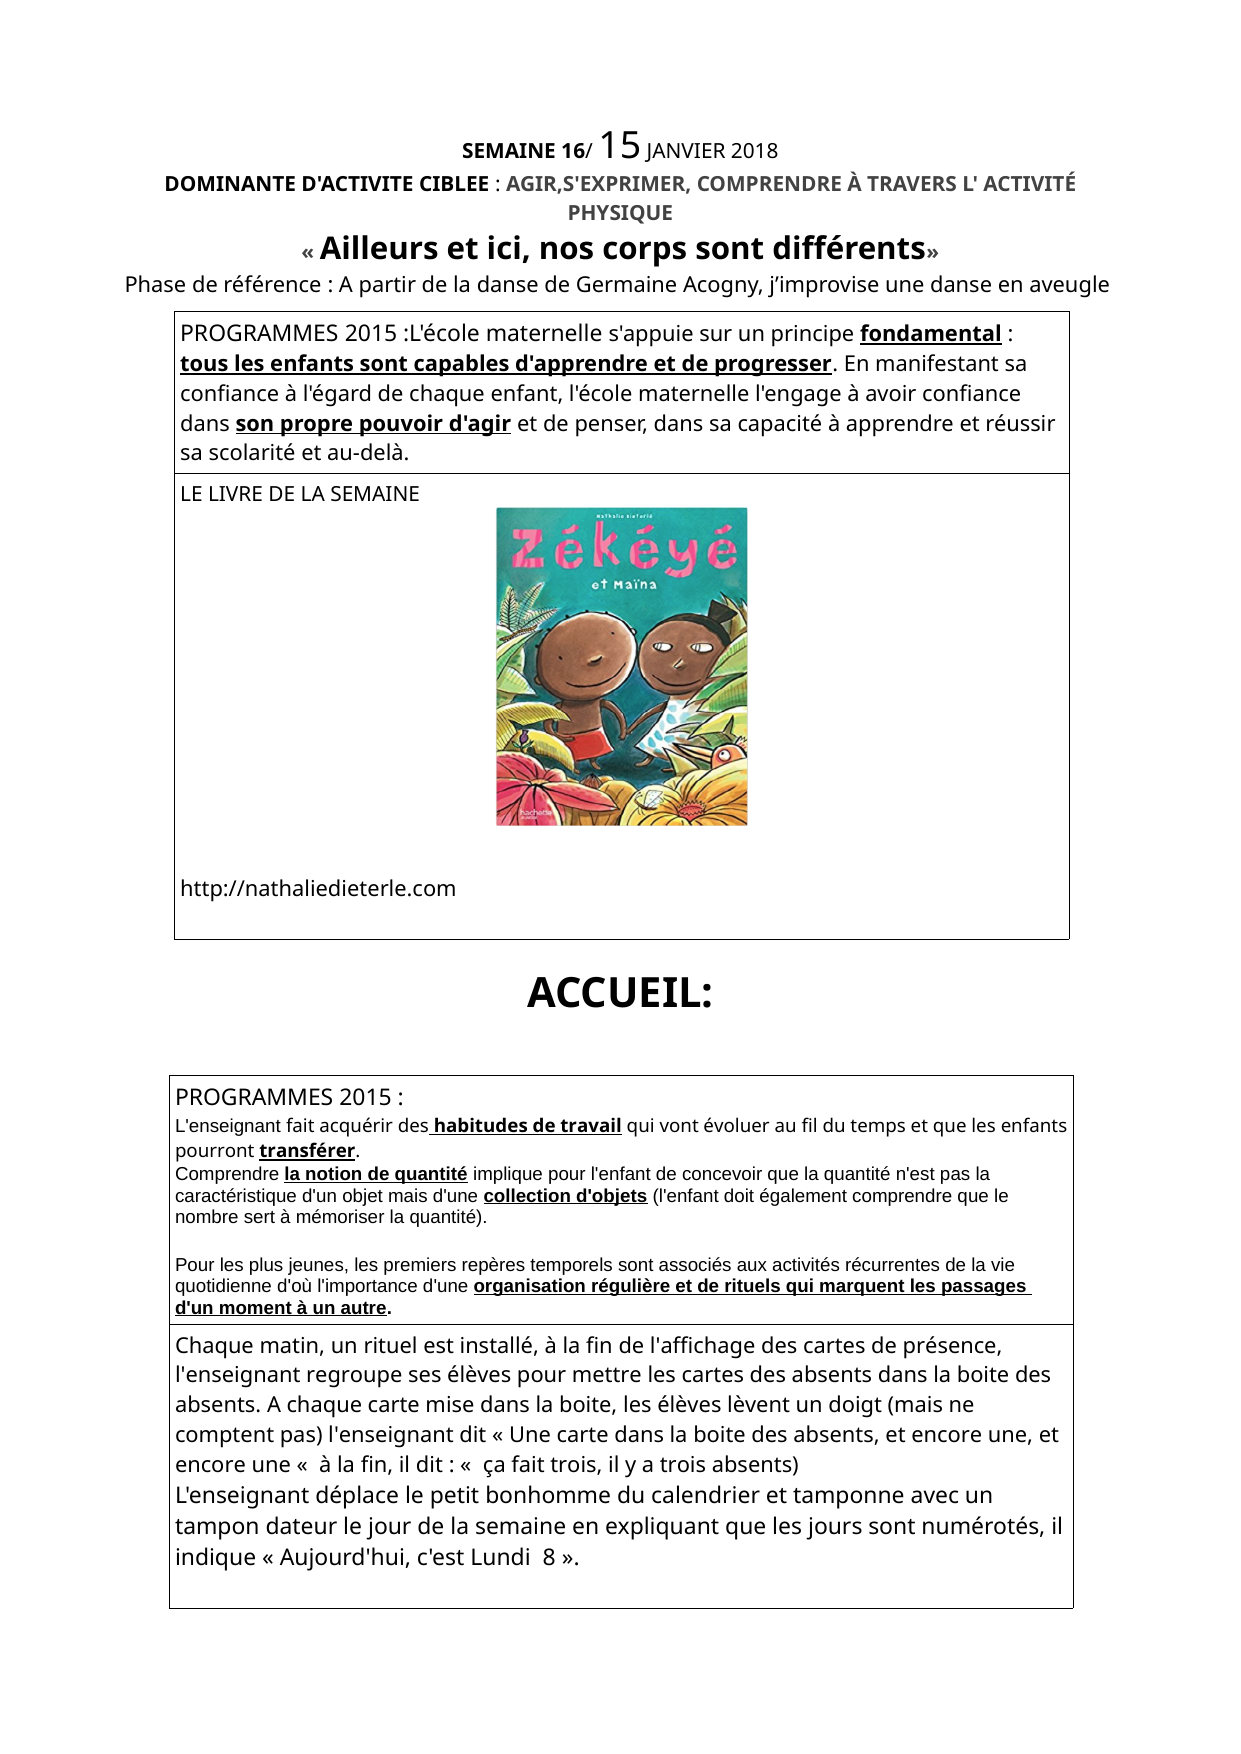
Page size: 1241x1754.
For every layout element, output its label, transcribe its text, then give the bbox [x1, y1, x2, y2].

table_header PROGRAMMES 2015 : L'enseignant fait acquérir des habitudes de travail qui vont évoluer au fil du temps et que les enfants pourront transférer. Comprendre la notion de quantité implique pour l'enfant de concevoir que la quantité n'est pas la caractéristique d'un objet mais d'une collection d'objets (l'enfant doit également comprendre que le nombre sert à mémoriser la quantité). Pour les plus jeunes, les premiers repères temporels sont associés aux activités récurrentes de la vie quotidienne d'où l'importance d'une organisation régulière et de rituels qui marquent les passages d'un moment à un autre. [170, 1076, 1073, 1324]
table_cell LE LIVRE DE LA SEMAINE http://nathaliedieterle.com [175, 474, 1069, 939]
picture [495, 507, 748, 826]
text ACCUEIL: [118, 963, 1122, 1020]
table_cell Chaque matin, un rituel est installé, à la fin de l'affichage des cartes de présence, l'enseignant regroupe ses élèves pour mettre les cartes des absents dans la boite des absents. A chaque carte mise dans la boite, les élèves lèvent un doigt (mais ne comptent pas) l'enseignant dit « Une carte dans la boite des absents, et encore une, et encore une « à la fin, il dit : « ça fait trois, il y a trois absents) L'enseignant déplace le petit bonhomme du calendrier et tamponne avec un tampon dateur le jour de la semaine en expliquant que les jours sont numérotés, il indique « Aujourd'hui, c'est Lundi 8 ». [170, 1325, 1073, 1608]
text « Ailleurs et ici, nos corps sont différents» [118, 226, 1122, 269]
text SEMAINE 16/ 15 JANVIER 2018 [118, 118, 1122, 169]
text DOMINANTE D'ACTIVITE CIBLEE : AGIR,S'EXPRIMER, COMPRENDRE À TRAVERS L' ACTIVITÉ PHYSIQUE [118, 169, 1122, 226]
table_header PROGRAMMES 2015 :L'école maternelle s'appuie sur un principe fondamental : tous les enfants sont capables d'apprendre et de progresser. En manifestant sa confiance à l'égard de chaque enfant, l'école maternelle l'engage à avoir confiance dans son propre pouvoir d'agir et de penser, dans sa capacité à apprendre et réussir sa scolarité et au-delà. [175, 312, 1069, 473]
text Phase de référence : A partir de la danse de Germaine Acogny, j’improvise une danse en aveugle [118, 269, 1122, 298]
